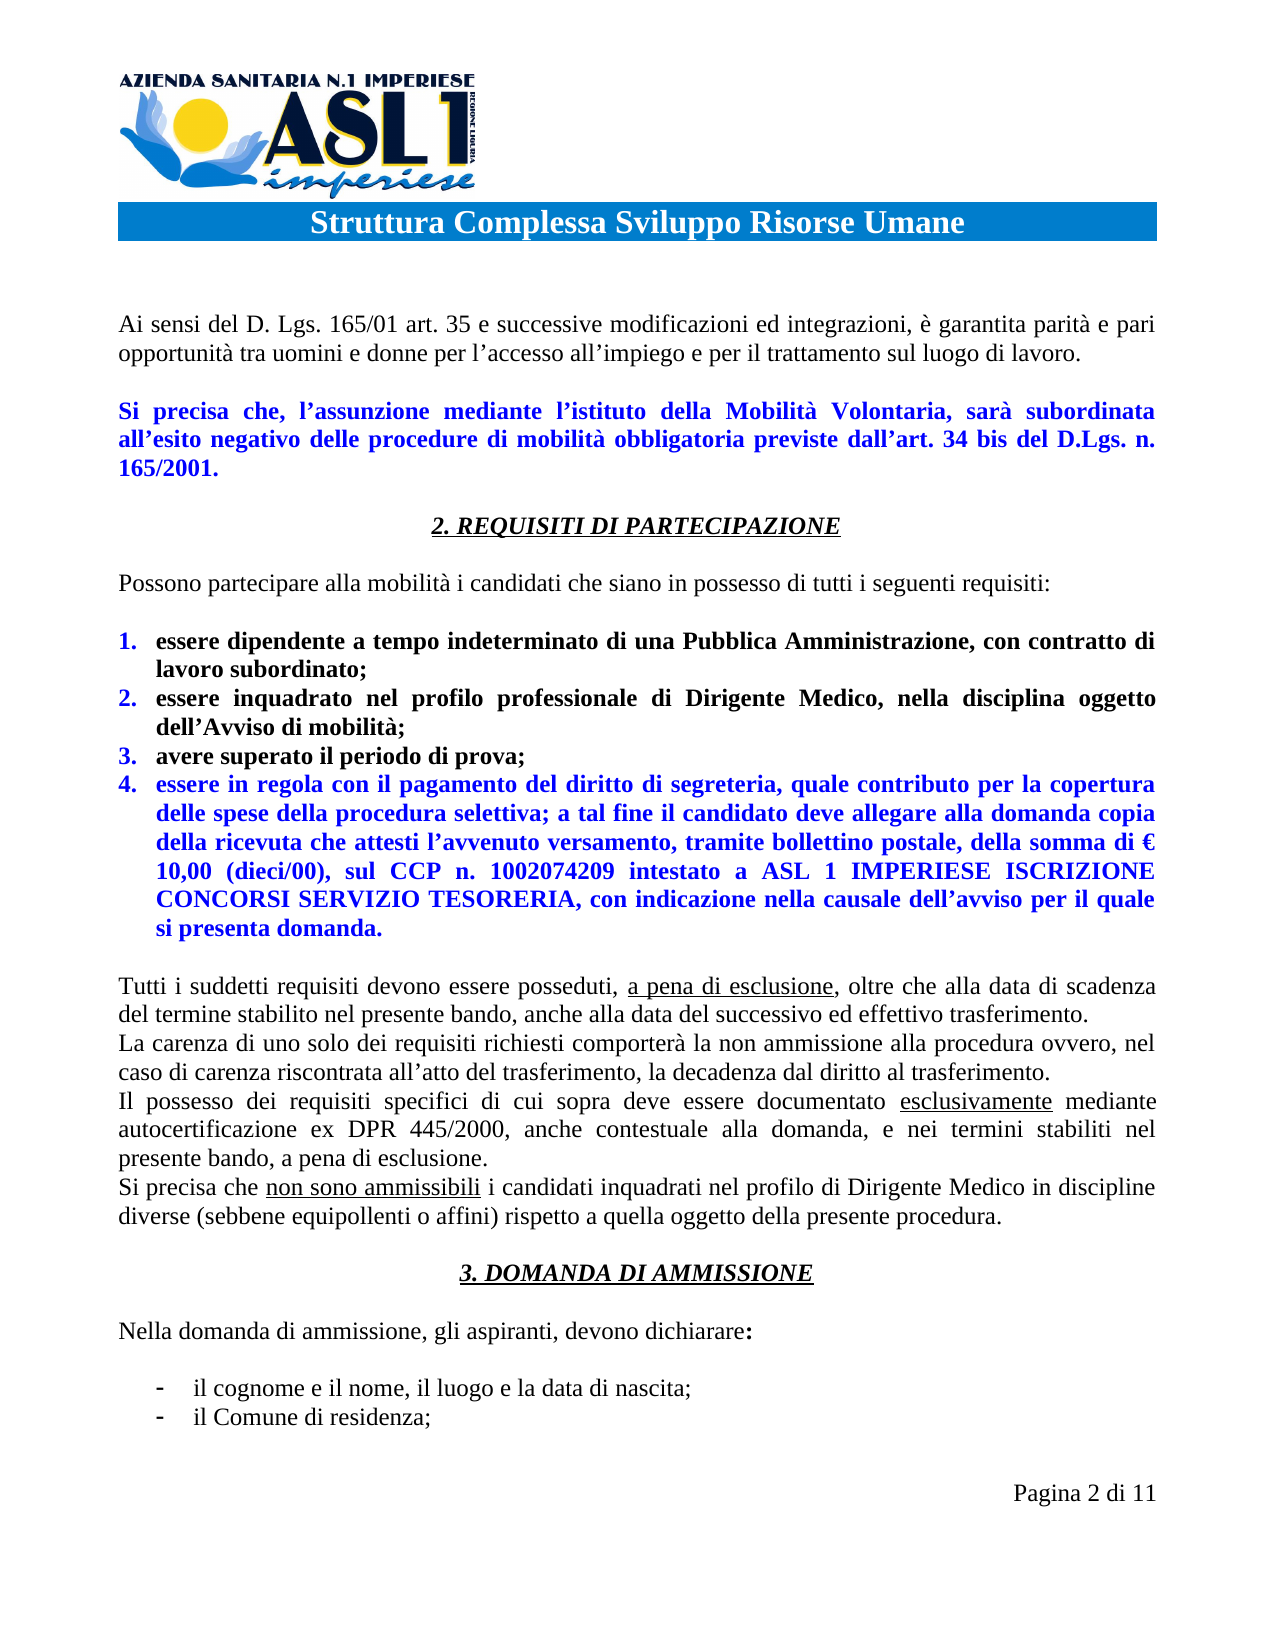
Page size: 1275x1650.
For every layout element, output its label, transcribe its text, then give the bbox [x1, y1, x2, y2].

text Si precisa che, l’assunzione mediante l’istituto della Mobilità Volontaria, sarà subordinata all’esito negativo delle procedure di mobilità obbligatoria previste dall’art. 34 bis del D.Lgs. n. 165/2001. [118, 396, 1157, 482]
text Tutti i suddetti requisiti devono essere posseduti, a pena di esclusione, oltre che alla data di scadenza del termine stabilito nel presente bando, anche alla data del successivo ed effettivo trasferimento. [118, 971, 1157, 1028]
list essere dipendente a tempo indeterminato di una Pubblica Amministrazione, con contratto di lavoro subordinato; [118, 626, 1157, 683]
picture [119, 74, 475, 199]
text Nella domanda di ammissione, gli aspiranti, devono dichiarare: [118, 1316, 1157, 1344]
list essere in regola con il pagamento del diritto di segreteria, quale contributo per la copertura delle spese della procedura selettiva; a tal fine il candidato deve allegare alla domanda copia della ricevuta che attesti l’avvenuto versamento, tramite bollettino postale, della somma di € 10,00 (dieci/00), sul CCP n. 1002074209 intestato a ASL 1 IMPERIESE ISCRIZIONE CONCORSI SERVIZIO TESORERIA, con indicazione nella causale dell’avviso per il quale si presenta domanda. [118, 769, 1157, 942]
text Possono partecipare alla mobilità i candidati che siano in possesso di tutti i seguenti requisiti: [118, 568, 1157, 597]
list essere inquadrato nel profilo professionale di Dirigente Medico, nella disciplina oggetto dell’Avviso di mobilità; [118, 683, 1157, 741]
text 3. DOMANDA DI AMMISSIONE [118, 1258, 1157, 1287]
text Si precisa che non sono ammissibili i candidati inquadrati nel profilo di Dirigente Medico in discipline diverse (sebbene equipollenti o affini) rispetto a quella oggetto della presente procedura. [118, 1172, 1157, 1229]
list il cognome e il nome, il luogo e la data di nascita; [156, 1373, 1157, 1402]
text 2. REQUISITI DI PARTECIPAZIONE [118, 511, 1157, 539]
list il Comune di residenza; [156, 1402, 1157, 1431]
list avere superato il periodo di prova; [118, 741, 1157, 769]
text La carenza di uno solo dei requisiti richiesti comporterà la non ammissione alla procedura ovvero, nel caso di carenza riscontrata all’atto del trasferimento, la decadenza dal diritto al trasferimento. [118, 1028, 1157, 1086]
text Ai sensi del D. Lgs. 165/01 art. 35 e successive modificazioni ed integrazioni, è garantita parità e pari opportunità tra uomini e donne per l’accesso all’impiego e per il trattamento sul luogo di lavoro. [118, 309, 1157, 367]
text Il possesso dei requisiti specifici di cui sopra deve essere documentato esclusivamente mediante autocertificazione ex DPR 445/2000, anche contestuale alla domanda, e nei termini stabiliti nel presente bando, a pena di esclusione. [118, 1086, 1157, 1172]
